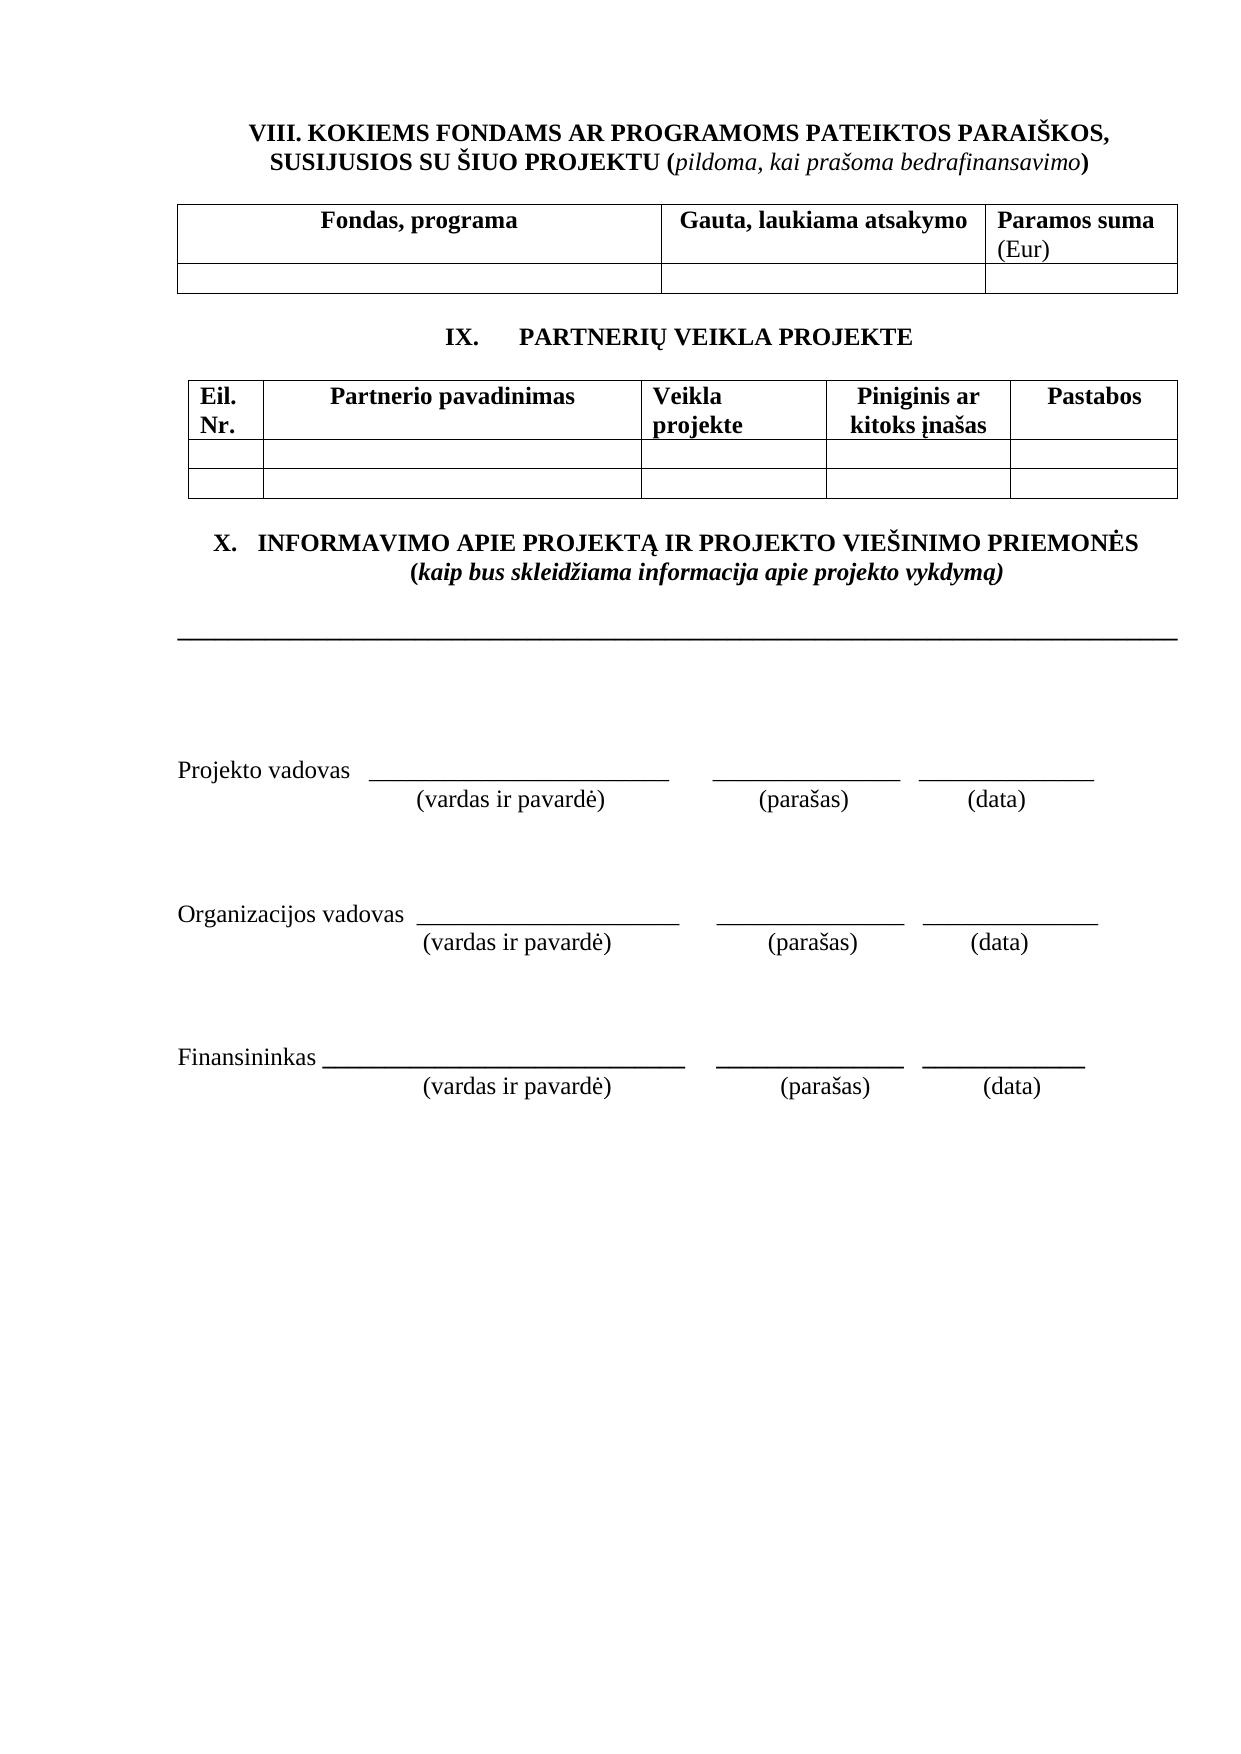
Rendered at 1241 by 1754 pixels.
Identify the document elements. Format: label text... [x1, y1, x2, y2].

table_cell [1011, 469, 1177, 498]
text ________________________________________________________________________________ [177, 614, 1181, 643]
table_header Pastabos [1011, 381, 1177, 438]
text (vardas ir pavardė) (parašas) (data) [177, 1071, 1181, 1100]
text (vardas ir pavardė) (parašas) (data) [177, 927, 1181, 956]
table_header Veikla projekte [642, 381, 826, 438]
table_header Piniginis ar kitoks įnašas [827, 381, 1010, 438]
table_cell [189, 469, 263, 498]
table_cell [264, 440, 641, 468]
table_cell [189, 440, 263, 468]
table_cell [178, 264, 661, 293]
table_header Paramos suma (Eur) [986, 205, 1177, 263]
text VIII. KOKIEMS FONDAMS AR PROGRAMOMS PATEIKTOS PARAIŠKOS, SUSIJUSIOS SU ŠIUO PROJEKTU (pildoma, kai prašoma bedrafinansavimo) [177, 118, 1181, 176]
table_cell [662, 264, 985, 293]
table_cell [264, 469, 641, 498]
table_cell [642, 440, 826, 468]
table_cell [642, 469, 826, 498]
table_cell [986, 264, 1177, 293]
text X. INFORMAVIMO APIE PROJEKTĄ IR PROJEKTO VIEŠINIMO PRIEMONĖS [177, 528, 1181, 557]
text (vardas ir pavardė) (parašas) (data) [177, 784, 1181, 812]
text Organizacijos vadovas _____________________ _______________ ______________ [177, 899, 1181, 927]
table_cell [827, 440, 1010, 468]
text Projekto vadovas ________________________ _______________ ______________ [177, 755, 1181, 784]
table_cell [1011, 440, 1177, 468]
table_header Gauta, laukiama atsakymo [662, 205, 985, 263]
table_header Partnerio pavadinimas [264, 381, 641, 438]
text IX. PARTNERIŲ VEIKLA PROJEKTE [177, 322, 1181, 351]
table_header Fondas, programa [178, 205, 661, 263]
text Finansininkas _____________________________ _______________ _____________ [177, 1042, 1181, 1071]
text (kaip bus skleidžiama informacija apie projekto vykdymą) [177, 557, 1181, 585]
table_header Eil. Nr. [189, 381, 263, 438]
table_cell [827, 469, 1010, 498]
